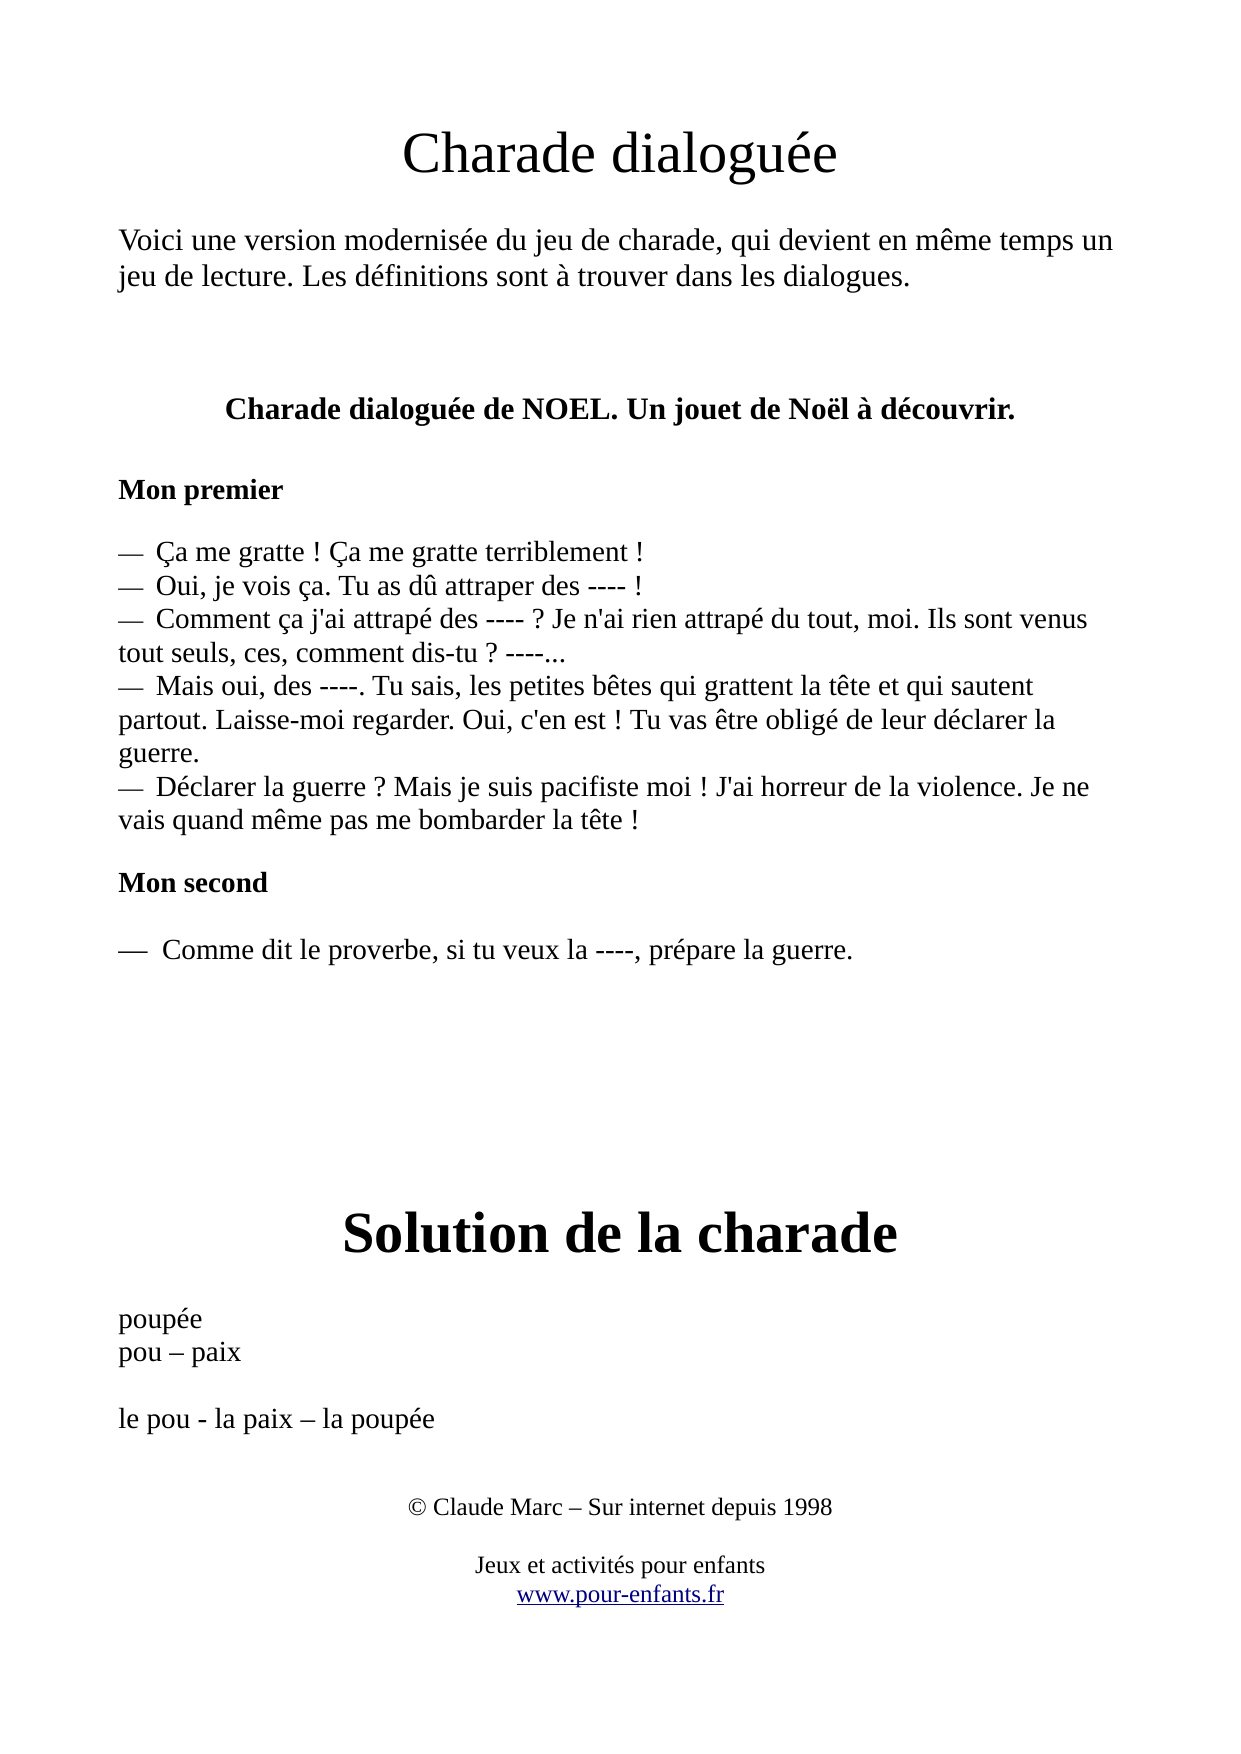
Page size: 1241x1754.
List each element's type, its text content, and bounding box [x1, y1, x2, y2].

text Jeux et activités pour enfants [118, 1550, 1122, 1579]
text — Comme dit le proverbe, si tu veux la ----, prépare la guerre. [118, 898, 1122, 965]
text — Déclarer la guerre ? Mais je suis pacifiste moi ! J'ai horreur de la violence. Je ne vais quand même pas me bombarder la tête ! [118, 769, 1122, 836]
text pou – paix [118, 1334, 1122, 1368]
text — Comment ça j'ai attrapé des ---- ? Je n'ai rien attrapé du tout, moi. Ils sont venus tout seuls, ces, comment dis-tu ? ----... [118, 601, 1122, 668]
text Charade dialoguée [118, 118, 1122, 185]
text — Mais oui, des ----. Tu sais, les petites bêtes qui grattent la tête et qui sautent partout. Laisse-moi regarder. Oui, c'en est ! Tu vas être obligé de leur déclarer la guerre. [118, 668, 1122, 769]
text poupée [118, 1301, 1122, 1334]
subtitle Charade dialoguée de NOEL. Un jouet de Noël à découvrir. [118, 390, 1122, 426]
text Voici une version modernisée du jeu de charade, qui devient en même temps un jeu de lecture. Les définitions sont à trouver dans les dialogues. [118, 221, 1122, 293]
text Mon premier [118, 438, 1122, 505]
text — Ça me gratte ! Ça me gratte terriblement ! [118, 534, 1122, 568]
text — Oui, je vois ça. Tu as dû attraper des ---- ! [118, 568, 1122, 601]
text Solution de la charade [118, 1198, 1122, 1265]
text le pou - la paix – la poupée [118, 1401, 1122, 1435]
text © Claude Marc – Sur internet depuis 1998 [118, 1492, 1122, 1521]
text Mon second [118, 865, 1122, 898]
text www.pour-enfants.fr [118, 1579, 1122, 1607]
